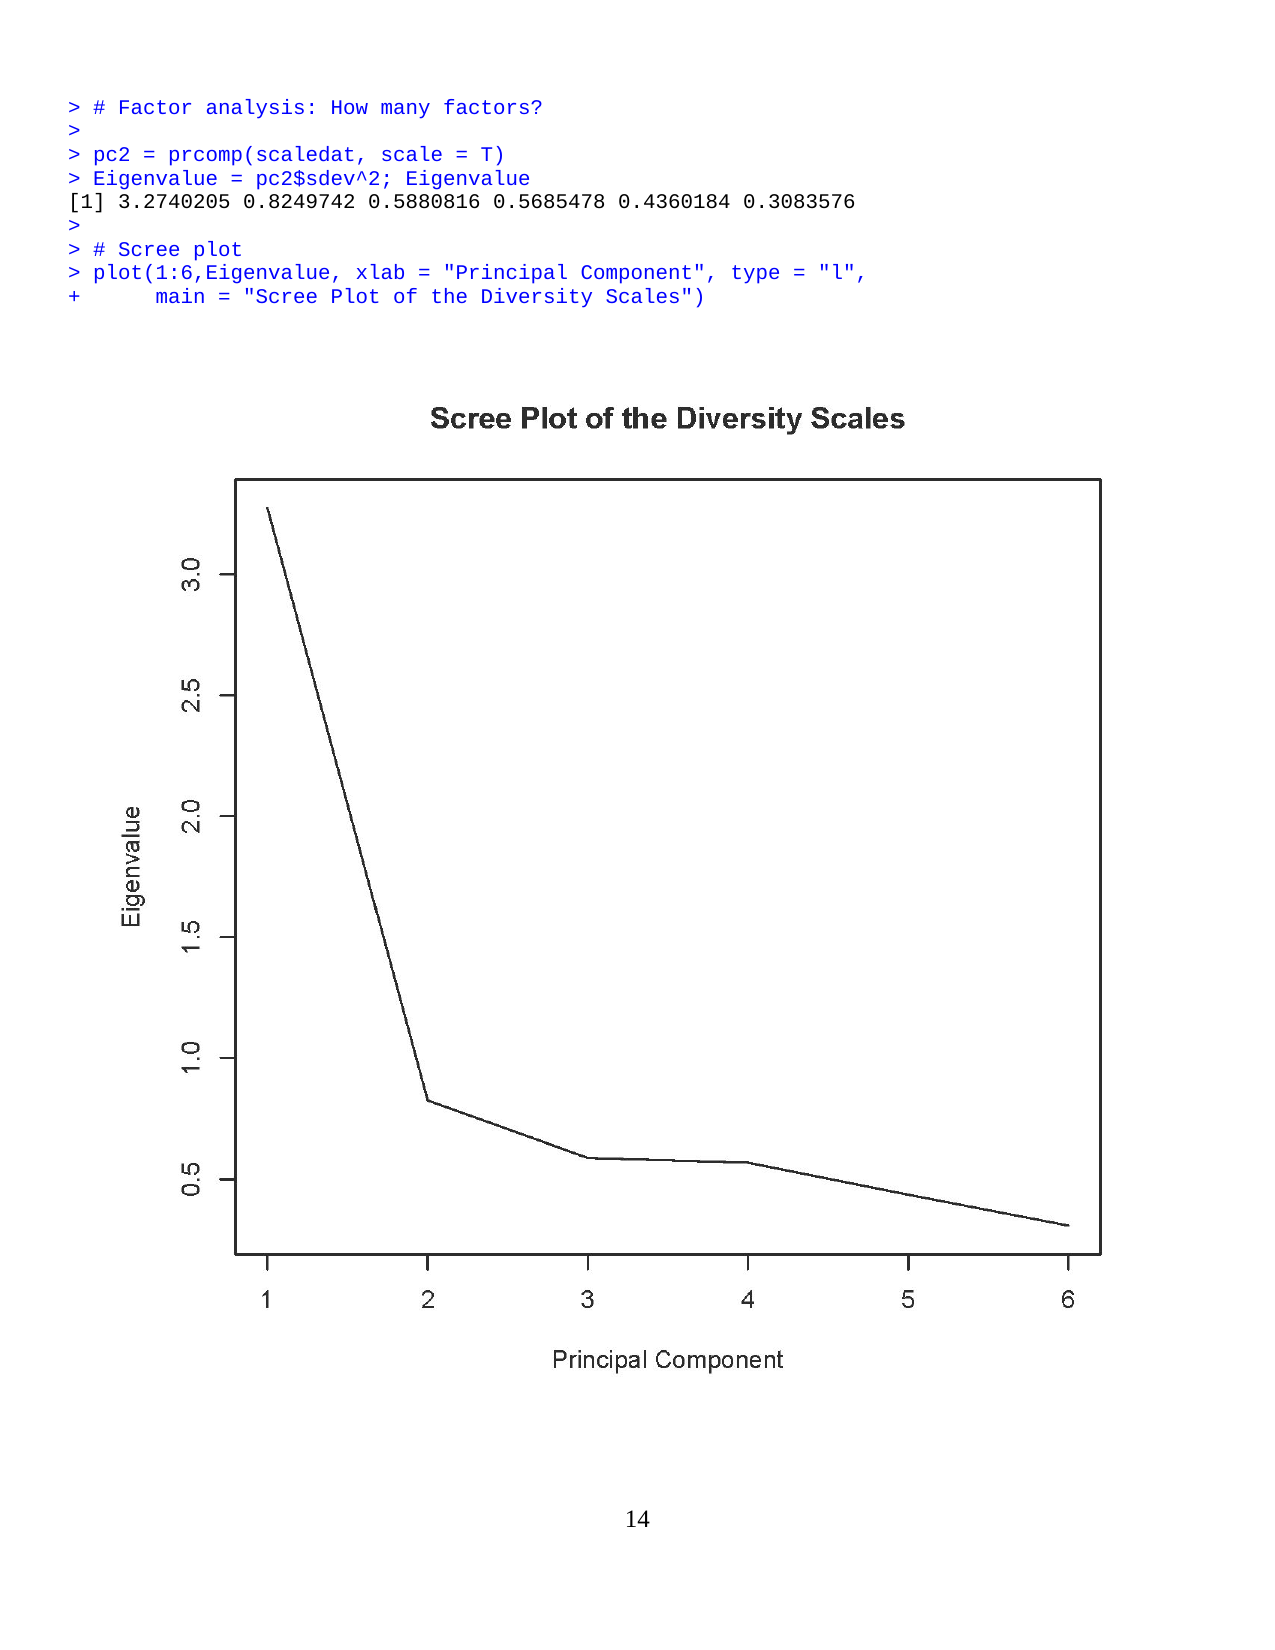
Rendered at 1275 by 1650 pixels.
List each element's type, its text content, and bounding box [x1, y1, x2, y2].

text > [68, 120, 1206, 144]
text > pc2 = prcomp(scaledat, scale = T) [68, 144, 1206, 168]
text > Eigenvalue = pc2$sdev^2; Eigenvalue [68, 168, 1206, 191]
text > plot(1:6,Eigenvalue, xlab = "Principal Component", type = "l", [68, 262, 1206, 286]
text [1] 3.2740205 0.8249742 0.5880816 0.5685478 0.4360184 0.3083576 [68, 191, 1206, 215]
text > # Factor analysis: How many factors? [68, 97, 1206, 120]
text + main = "Scree Plot of the Diversity Scales") [68, 286, 1206, 309]
text > # Scree plot [68, 238, 1206, 262]
text > [68, 215, 1206, 238]
picture [112, 356, 1163, 1407]
